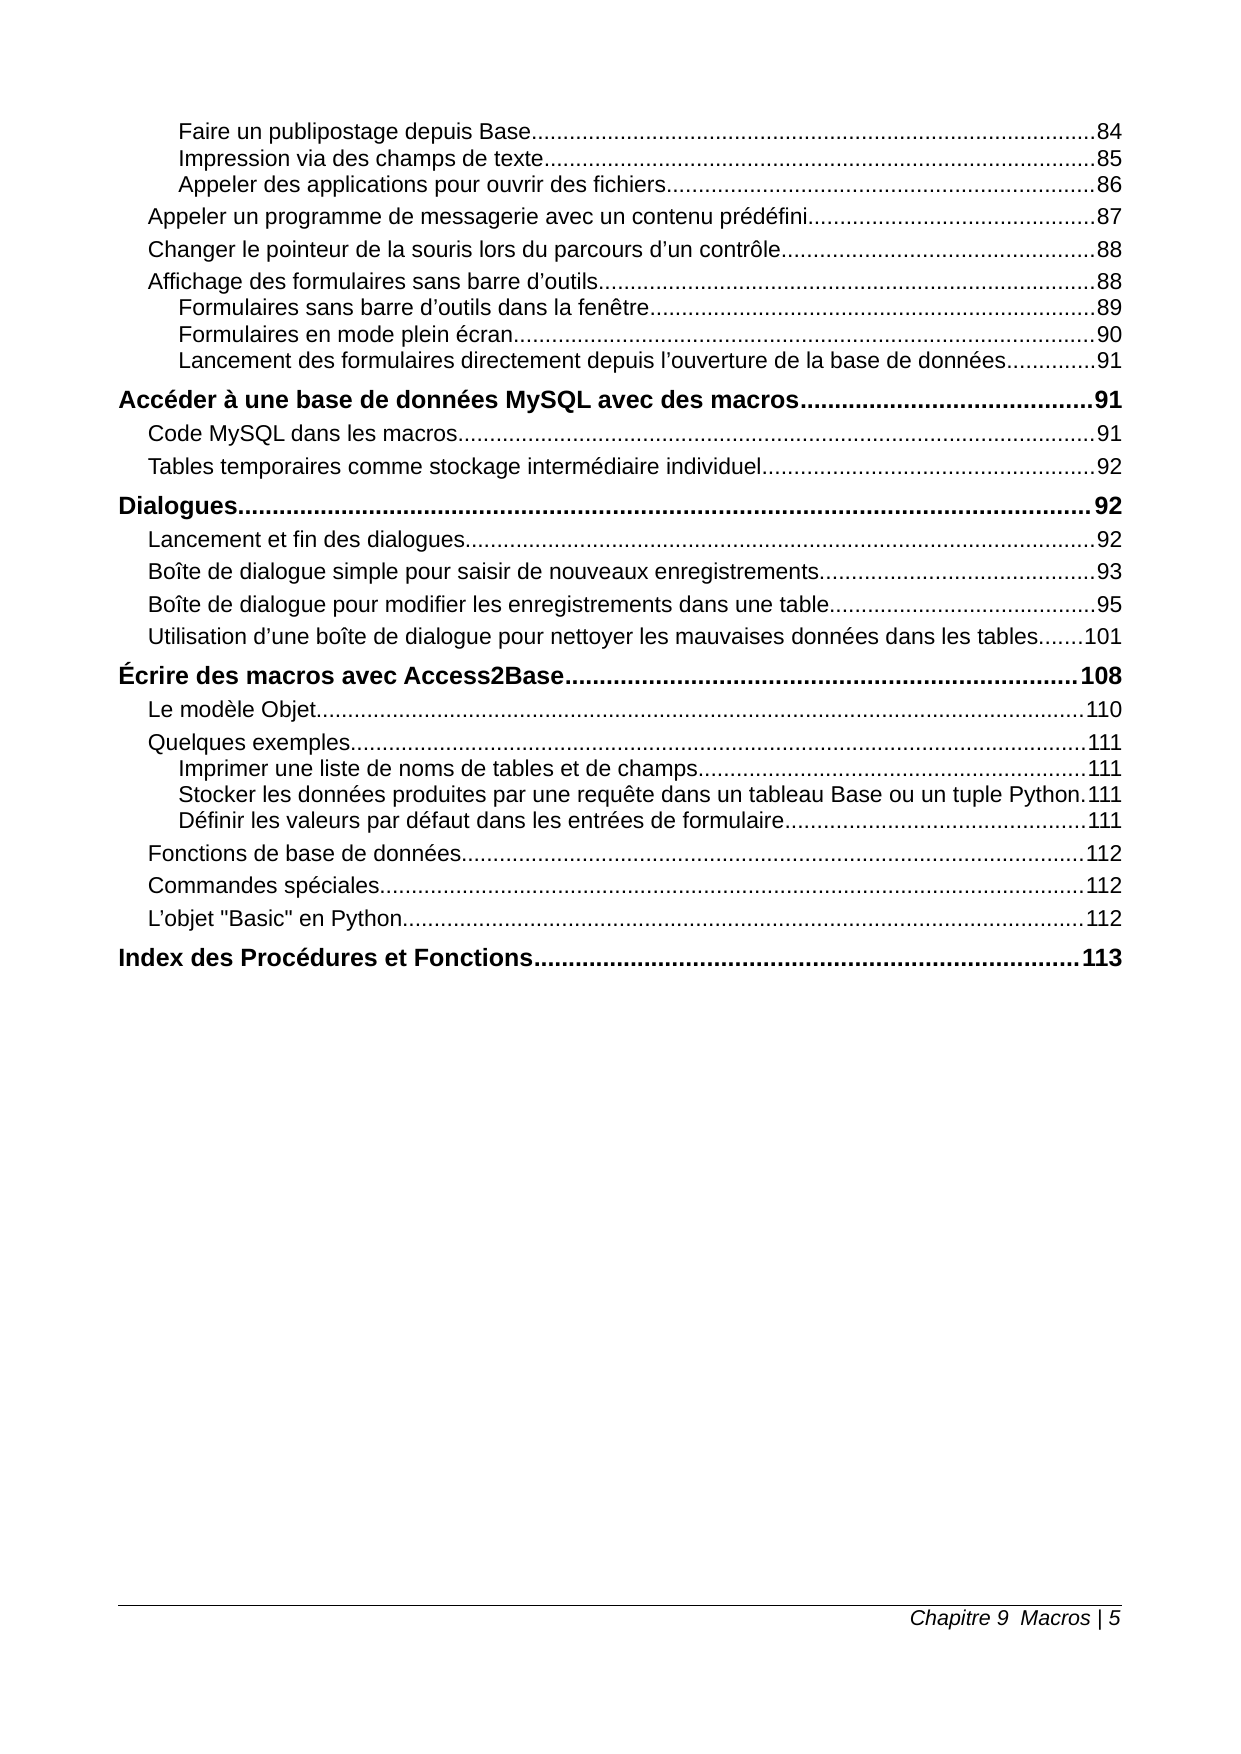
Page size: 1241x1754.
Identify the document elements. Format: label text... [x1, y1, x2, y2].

text Définir les valeurs par défaut dans les entrées de formulaire 111 [178, 807, 1122, 834]
text Faire un publipostage depuis Base 84 [178, 118, 1122, 144]
text Fonctions de base de données 112 [148, 840, 1122, 866]
text Boîte de dialogue pour modifier les enregistrements dans une table 95 [148, 591, 1122, 617]
text Changer le pointeur de la souris lors du parcours d’un contrôle 88 [148, 236, 1122, 262]
text Appeler un programme de messagerie avec un contenu prédéfini 87 [148, 203, 1122, 229]
text Utilisation d’une boîte de dialogue pour nettoyer les mauvaises données dans les tables 101 [148, 623, 1122, 649]
text Tables temporaires comme stockage intermédiaire individuel 92 [148, 453, 1122, 479]
text Formulaires en mode plein écran 90 [178, 321, 1122, 347]
text Dialogues 92 [118, 491, 1122, 520]
text Formulaires sans barre d’outils dans la fenêtre 89 [178, 294, 1122, 321]
text Écrire des macros avec Access2Base 108 [118, 661, 1122, 690]
text Impression via des champs de texte 85 [178, 144, 1122, 171]
text Affichage des formulaires sans barre d’outils 88 [148, 268, 1122, 294]
text Quelques exemples 111 [148, 728, 1122, 755]
text Index des Procédures et Fonctions 113 [118, 943, 1122, 972]
text Lancement et fin des dialogues 92 [148, 526, 1122, 552]
text Lancement des formulaires directement depuis l’ouverture de la base de données 91 [178, 347, 1122, 373]
text Appeler des applications pour ouvrir des fichiers 86 [178, 171, 1122, 197]
text L’objet "Basic" en Python 112 [148, 905, 1122, 931]
text Imprimer une liste de noms de tables et de champs 111 [178, 755, 1122, 781]
text Accéder à une base de données MySQL avec des macros 91 [118, 385, 1122, 414]
text Boîte de dialogue simple pour saisir de nouveaux enregistrements 93 [148, 558, 1122, 584]
text Code MySQL dans les macros 91 [148, 420, 1122, 447]
text Le modèle Objet 110 [148, 696, 1122, 722]
text Stocker les données produites par une requête dans un tableau Base ou un tuple Python 111 [178, 781, 1122, 807]
text Commandes spéciales 112 [148, 872, 1122, 899]
